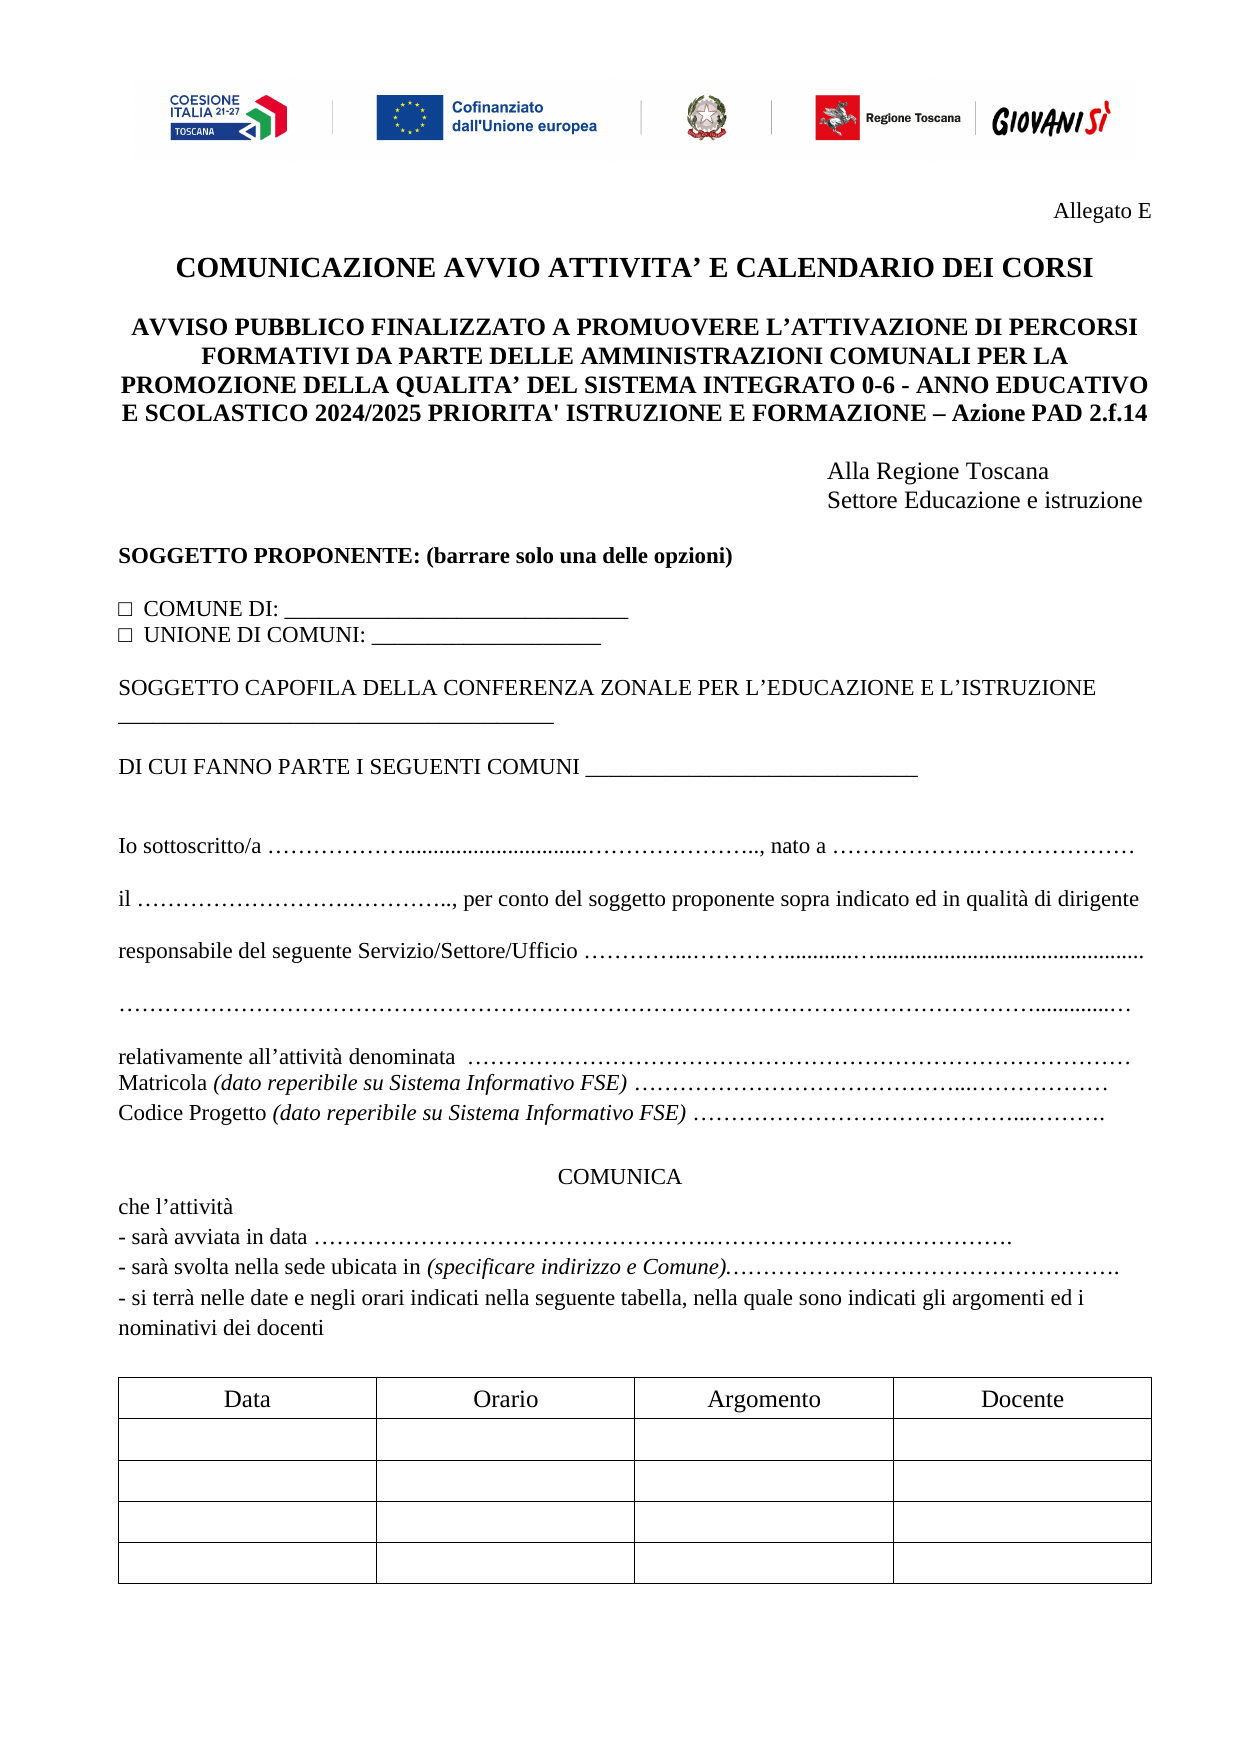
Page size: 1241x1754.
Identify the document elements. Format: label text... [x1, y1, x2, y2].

text il ……………………….………….., per conto del soggetto proponente sopra indicato ed in qualità di dirigente [118, 885, 1152, 911]
text relativamente all’attività denominata …………………………………………………………………………… [118, 1043, 1152, 1069]
table_cell [119, 1502, 376, 1542]
table_cell [377, 1502, 634, 1542]
table_cell [377, 1461, 634, 1501]
text Matricola (dato reperibile su Sistema Informativo FSE) ……………………………………...……………… [118, 1069, 1122, 1096]
table_cell [377, 1543, 634, 1583]
table_cell [635, 1461, 893, 1501]
subtitle COMUNICAZIONE AVVIO ATTIVITA’ E CALENDARIO DEI CORSI [118, 250, 1152, 283]
table_cell [894, 1543, 1151, 1583]
table_cell [635, 1502, 893, 1542]
text Alla Regione Toscana [827, 456, 1152, 485]
text che l’attività [118, 1193, 1122, 1219]
text □ UNIONE DI COMUNI: ____________________ [118, 621, 1152, 648]
text - si terrà nelle date e negli orari indicati nella seguente tabella, nella quale sono indicati gli argomenti ed i nominativi dei docenti [118, 1283, 1122, 1340]
text responsabile del seguente Servizio/Settore/Ufficio …………...…………............…............................................... [118, 937, 1152, 964]
table_cell [119, 1461, 376, 1501]
text COMUNICA [118, 1163, 1122, 1189]
table_cell [894, 1461, 1151, 1501]
table_header Argomento [635, 1378, 893, 1418]
picture [132, 75, 1137, 163]
table_header Docente [894, 1378, 1151, 1418]
table_cell [635, 1419, 893, 1459]
table_cell [894, 1419, 1151, 1459]
text - sarà avviata in data …………………………………………….…………………………………. [118, 1223, 1122, 1249]
table_cell [119, 1543, 376, 1583]
table_header Orario [377, 1378, 634, 1418]
text - sarà svolta nella sede ubicata in (specificare indirizzo e Comune)……………………………………………. [118, 1253, 1122, 1280]
text SOGGETTO PROPONENTE: (barrare solo una delle opzioni) [118, 542, 1152, 568]
table_cell [894, 1502, 1151, 1542]
table_cell [635, 1543, 893, 1583]
text □ COMUNE DI: ______________________________ [118, 595, 1152, 621]
text SOGGETTO CAPOFILA DELLA CONFERENZA ZONALE PER L’EDUCAZIONE E L’ISTRUZIONE ______________________________________ [118, 674, 1152, 727]
text Allegato E [118, 197, 1152, 223]
text Settore Educazione e istruzione [827, 485, 1152, 513]
text Io sottoscritto/a ………………................................………………….., nato a ……………….………………… [118, 832, 1152, 858]
text Codice Progetto (dato reperibile su Sistema Informativo FSE) ……………………………………...………. [118, 1099, 1122, 1126]
table_cell [377, 1419, 634, 1459]
table_cell [119, 1419, 376, 1459]
text DI CUI FANNO PARTE I SEGUENTI COMUNI _____________________________ [118, 753, 1152, 779]
table_header Data [119, 1378, 376, 1418]
text ………………………………………………………………………………………………………….............… [118, 990, 1152, 1017]
text AVVISO PUBBLICO FINALIZZATO A PROMUOVERE L’ATTIVAZIONE DI PERCORSI FORMATIVI DA PARTE DELLE AMMINISTRAZIONI COMUNALI PER LA PROMOZIONE DELLA QUALITA’ DEL SISTEMA INTEGRATO 0-6 - ANNO EDUCATIVO E SCOLASTICO 2024/2025 PRIORITA' ISTRUZIONE E FORMAZIONE – Azione PAD 2.f.14 [118, 312, 1152, 427]
